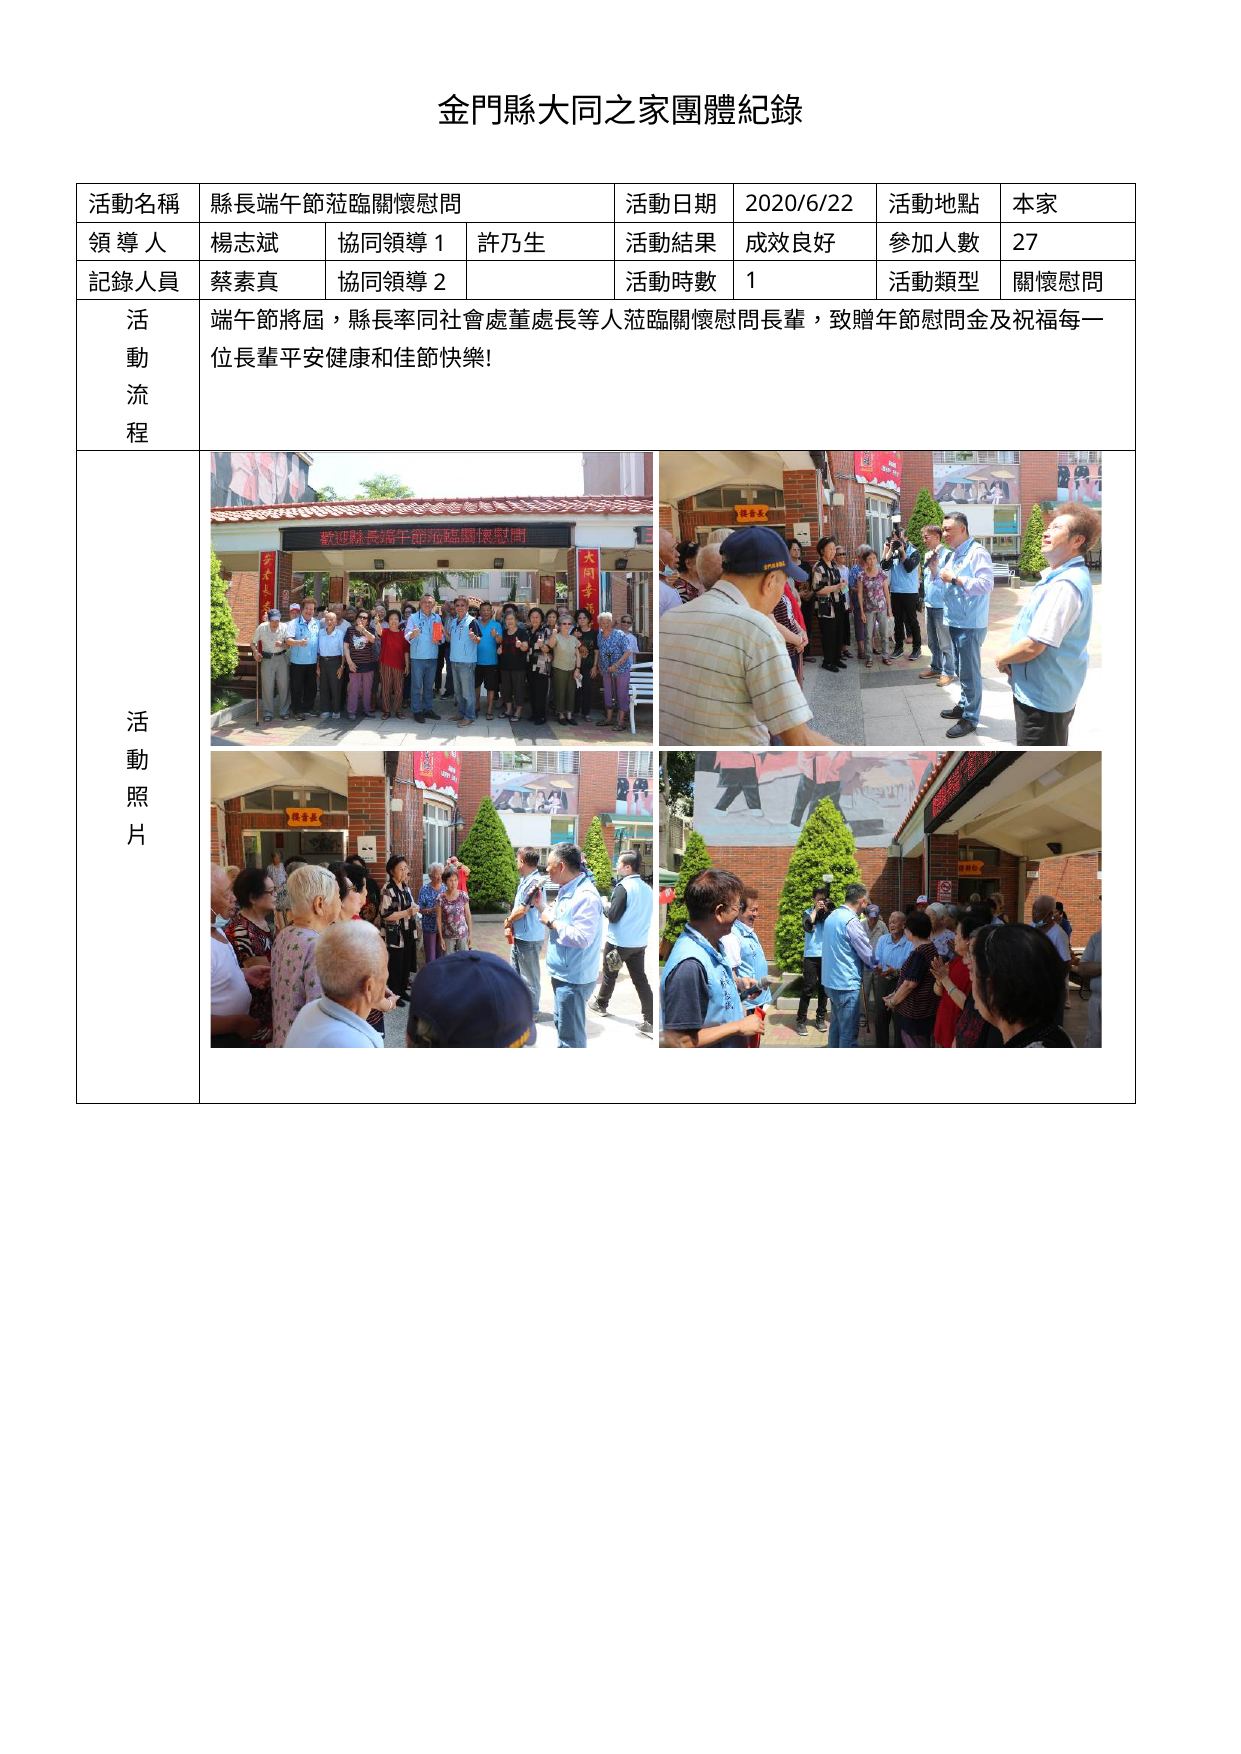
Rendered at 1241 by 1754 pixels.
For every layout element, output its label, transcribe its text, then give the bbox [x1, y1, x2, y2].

table_cell 1 [734, 261, 876, 299]
table_cell 活 動 照 片 [77, 451, 199, 1103]
table_header 本家 [1001, 184, 1135, 222]
table_header 2020/6/22 [734, 184, 876, 222]
text 金門縣大同之家團體紀錄 [89, 71, 1152, 146]
table_cell 端午節將屆，縣長率同社會處董處長等人蒞臨關懷慰問長輩，致贈年節慰問金及祝福每一位長輩平安健康和佳節快樂! [200, 300, 1135, 450]
table_cell 領導人 [77, 223, 199, 260]
table_cell 蔡素真 [200, 261, 325, 299]
table_cell 活動時數 [615, 261, 733, 299]
table_cell 許乃生 [467, 223, 614, 260]
table_cell 活 動 流 程 [77, 300, 199, 450]
table_header 活動日期 [615, 184, 733, 222]
table_cell 活動類型 [877, 261, 1000, 299]
table_header 活動地點 [877, 184, 1000, 222]
table_cell 活動結果 [615, 223, 733, 260]
picture [210, 452, 653, 746]
table_cell 27 [1001, 223, 1135, 260]
table_cell 楊志斌 [200, 223, 325, 260]
table_cell 關懷慰問 [1001, 261, 1135, 299]
picture [659, 751, 1102, 1048]
table_cell 參加人數 [877, 223, 1000, 260]
table_cell 成效良好 [734, 223, 876, 260]
table_cell 記錄人員 [77, 261, 199, 299]
table_cell [200, 451, 1135, 1103]
table_cell 協同領導2 [326, 261, 466, 299]
table_header 縣長端午節蒞臨關懷慰問 [200, 184, 614, 222]
table_cell 協同領導1 [326, 223, 466, 260]
table_cell [467, 261, 614, 299]
picture [659, 451, 1102, 746]
table_header 活動名稱 [77, 184, 199, 222]
picture [210, 751, 653, 1048]
